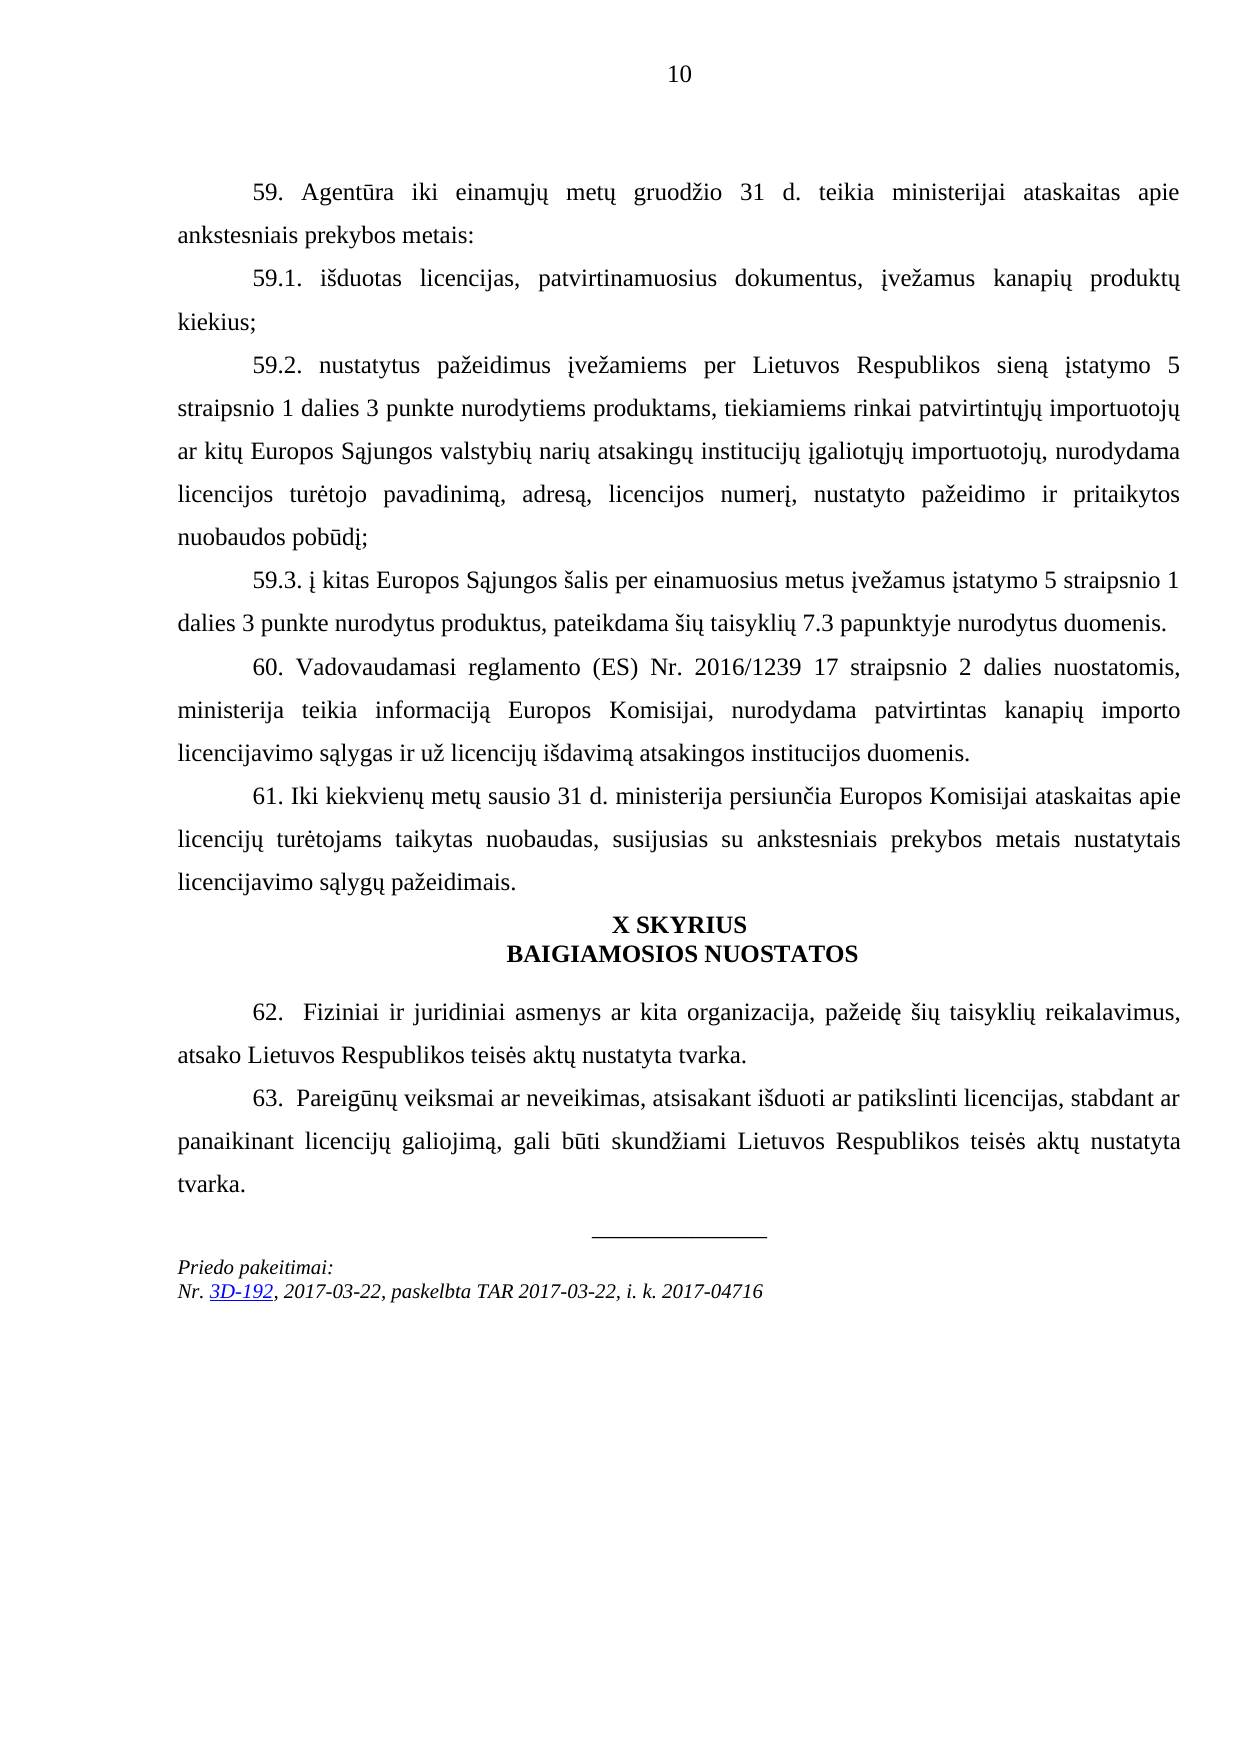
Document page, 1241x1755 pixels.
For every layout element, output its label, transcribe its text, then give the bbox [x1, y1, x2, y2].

text Nr. 3D-192, 2017-03-22, paskelbta TAR 2017-03-22, i. k. 2017-04716 [177, 1279, 1181, 1303]
text 59.3. į kitas Europos Sąjungos šalis per einamuosius metus įvežamus įstatymo 5 straipsnio 1 dalies 3 punkte nurodytus produktus, pateikdama šių taisyklių 7.3 papunktyje nurodytus duomenis. [177, 565, 1181, 637]
text 62. Fiziniai ir juridiniai asmenys ar kita organizacija, pažeidę šių taisyklių reikalavimus, atsako Lietuvos Respublikos teisės aktų nustatyta tvarka. [177, 997, 1181, 1068]
text X SKYRIUS [177, 910, 1181, 939]
text BAIGIAMOSIOS NUOSTATOS [177, 939, 1181, 968]
text 59.1. išduotas licencijas, patvirtinamuosius dokumentus, įvežamus kanapių produktų kiekius; [177, 263, 1181, 335]
text ______________ [177, 1212, 1181, 1241]
text 60. Vadovaudamasi reglamento (ES) Nr. 2016/1239 17 straipsnio 2 dalies nuostatomis, ministerija teikia informaciją Europos Komisijai, nurodydama patvirtintas kanapių importo licencijavimo sąlygas ir už licencijų išdavimą atsakingos institucijos duomenis. [177, 652, 1181, 767]
text 61. Iki kiekvienų metų sausio 31 d. ministerija persiunčia Europos Komisijai ataskaitas apie licencijų turėtojams taikytas nuobaudas, susijusias su ankstesniais prekybos metais nustatytais licencijavimo sąlygų pažeidimais. [177, 781, 1181, 896]
text 63. Pareigūnų veiksmai ar neveikimas, atsisakant išduoti ar patikslinti licencijas, stabdant ar panaikinant licencijų galiojimą, gali būti skundžiami Lietuvos Respublikos teisės aktų nustatyta tvarka. [177, 1083, 1181, 1198]
text Priedo pakeitimai: [177, 1255, 1181, 1279]
text 59. Agentūra iki einamųjų metų gruodžio 31 d. teikia ministerijai ataskaitas apie ankstesniais prekybos metais: [177, 177, 1181, 249]
text 59.2. nustatytus pažeidimus įvežamiems per Lietuvos Respublikos sieną įstatymo 5 straipsnio 1 dalies 3 punkte nurodytiems produktams, tiekiamiems rinkai patvirtintųjų importuotojų ar kitų Europos Sąjungos valstybių narių atsakingų institucijų įgaliotųjų importuotojų, nurodydama licencijos turėtojo pavadinimą, adresą, licencijos numerį, nustatyto pažeidimo ir pritaikytos nuobaudos pobūdį; [177, 350, 1181, 551]
